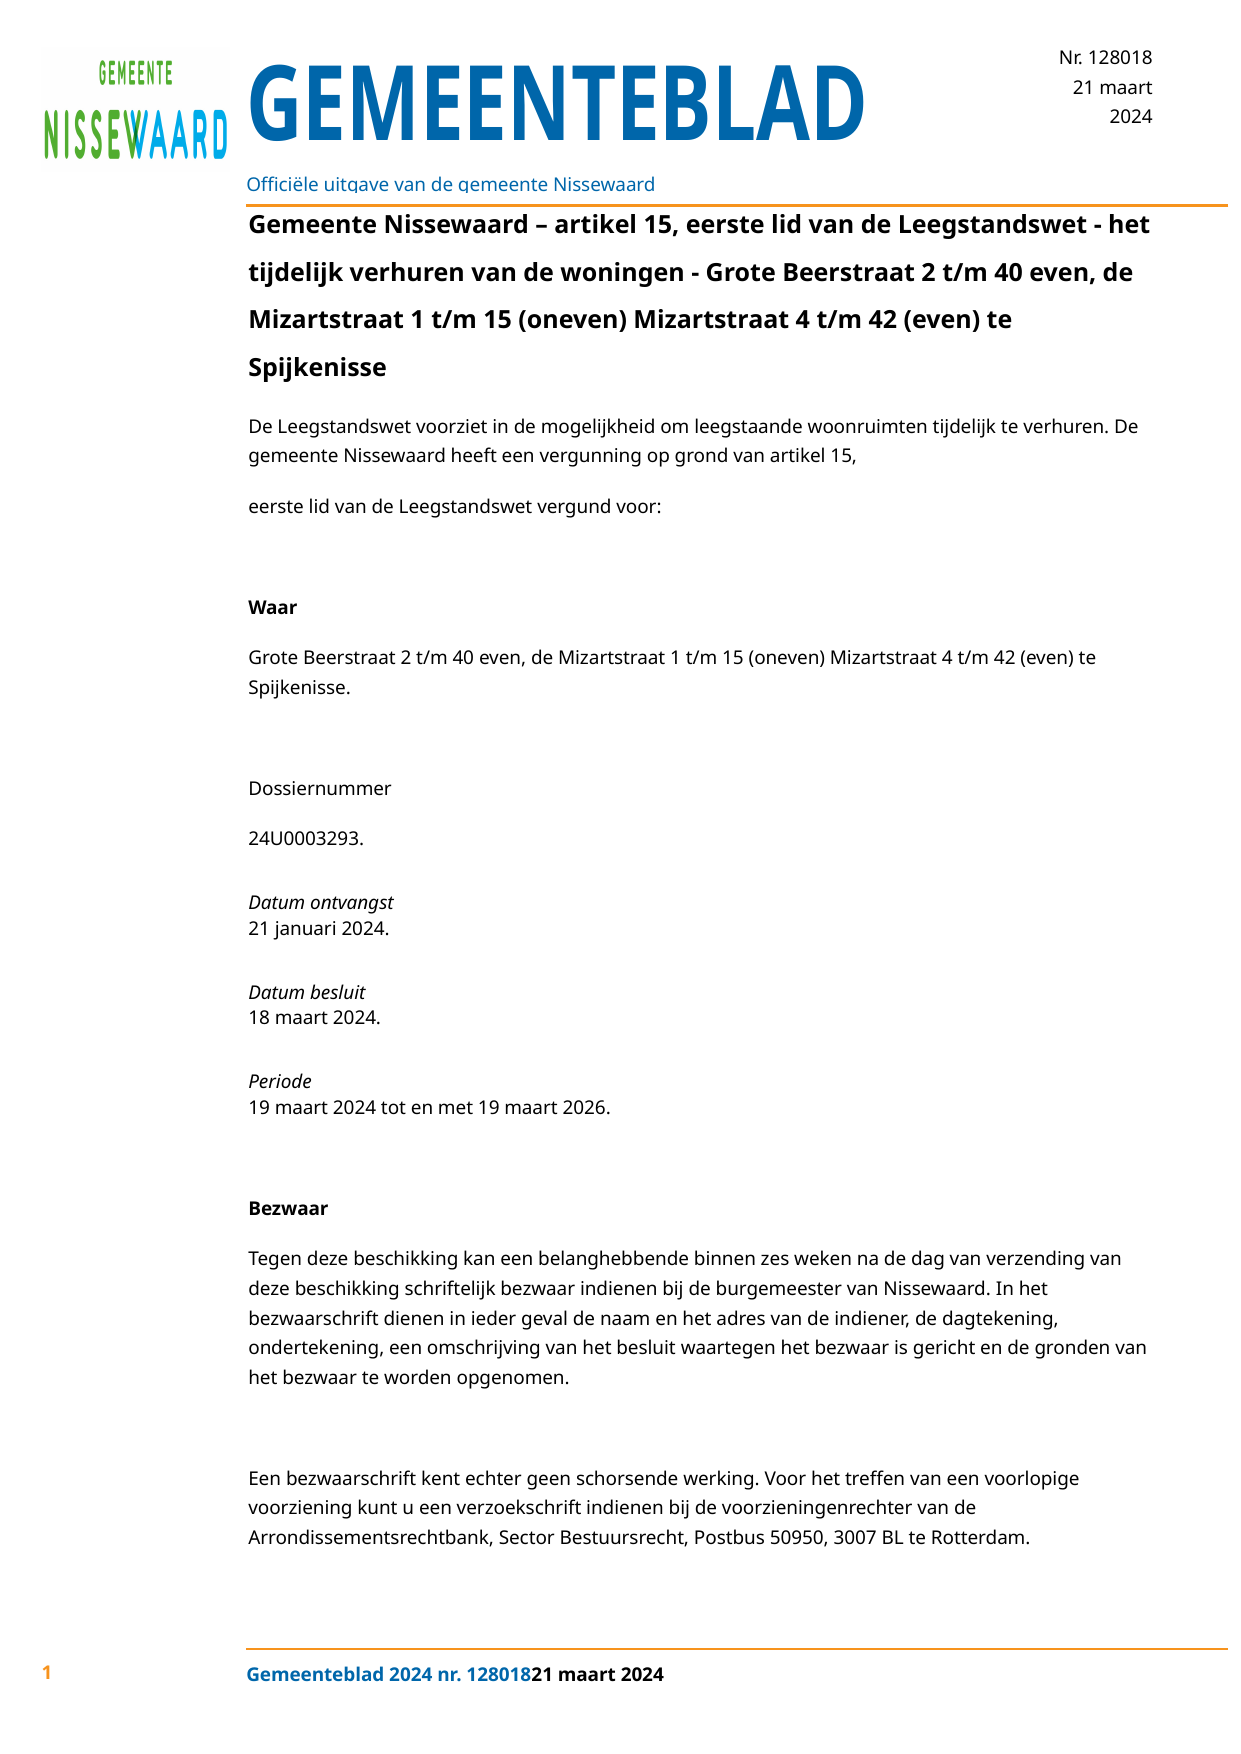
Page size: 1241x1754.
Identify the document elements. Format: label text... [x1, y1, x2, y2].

text Periode [248, 1068, 1152, 1094]
text Dossiernummer [248, 775, 1152, 801]
text 18 maart 2024. [248, 1004, 1152, 1030]
text eerste lid van de Leegstandswet vergund voor: [248, 493, 1152, 519]
text 24U0003293. [248, 825, 1152, 851]
text Grote Beerstraat 2 t/m 40 even, de Mizartstraat 1 t/m 15 (oneven) Mizartstraat 4 t/m 42 (even) te Spijkenisse. [248, 644, 1152, 700]
text Een bezwaarschrift kent echter geen schorsende werking. Voor het treffen van een voorlopige voorziening kunt u een verzoekschrift indienen bij de voorzieningenrechter van de Arrondissementsrechtbank, Sector Bestuursrecht, Postbus 50950, 3007 BL te Rotterdam. [248, 1465, 1152, 1549]
text Datum besluit [248, 979, 1152, 1004]
text Bezwaar [248, 1195, 1152, 1221]
text Waar [248, 594, 1152, 620]
text Gemeente Nissewaard – artikel 15, eerste lid van de Leegstandswet - het tijdelijk verhuren van de woningen - Grote Beerstraat 2 t/m 40 even, de Mizartstraat 1 t/m 15 (oneven) Mizartstraat 4 t/m 42 (even) te Spijkenisse [248, 207, 1152, 384]
text De Leegstandswet voorziet in de mogelijkheid om leegstaande woonruimten tijdelijk te verhuren. De gemeente Nissewaard heeft een vergunning op grond van artikel 15, [248, 413, 1152, 468]
picture [41, 47, 231, 172]
text 19 maart 2024 tot en met 19 maart 2026. [248, 1094, 1152, 1120]
text Datum ontvangst [248, 889, 1152, 915]
text Tegen deze beschikking kan een belanghebbende binnen zes weken na de dag van verzending van deze beschikking schriftelijk bezwaar indienen bij de burgemeester van Nissewaard. In het bezwaarschrift dienen in ieder geval de naam en het adres van de indiener, de dagtekening, ondertekening, een omschrijving van het besluit waartegen het bezwaar is gericht en de gronden van het bezwaar te worden opgenomen. [248, 1246, 1152, 1389]
text 21 januari 2024. [248, 915, 1152, 941]
